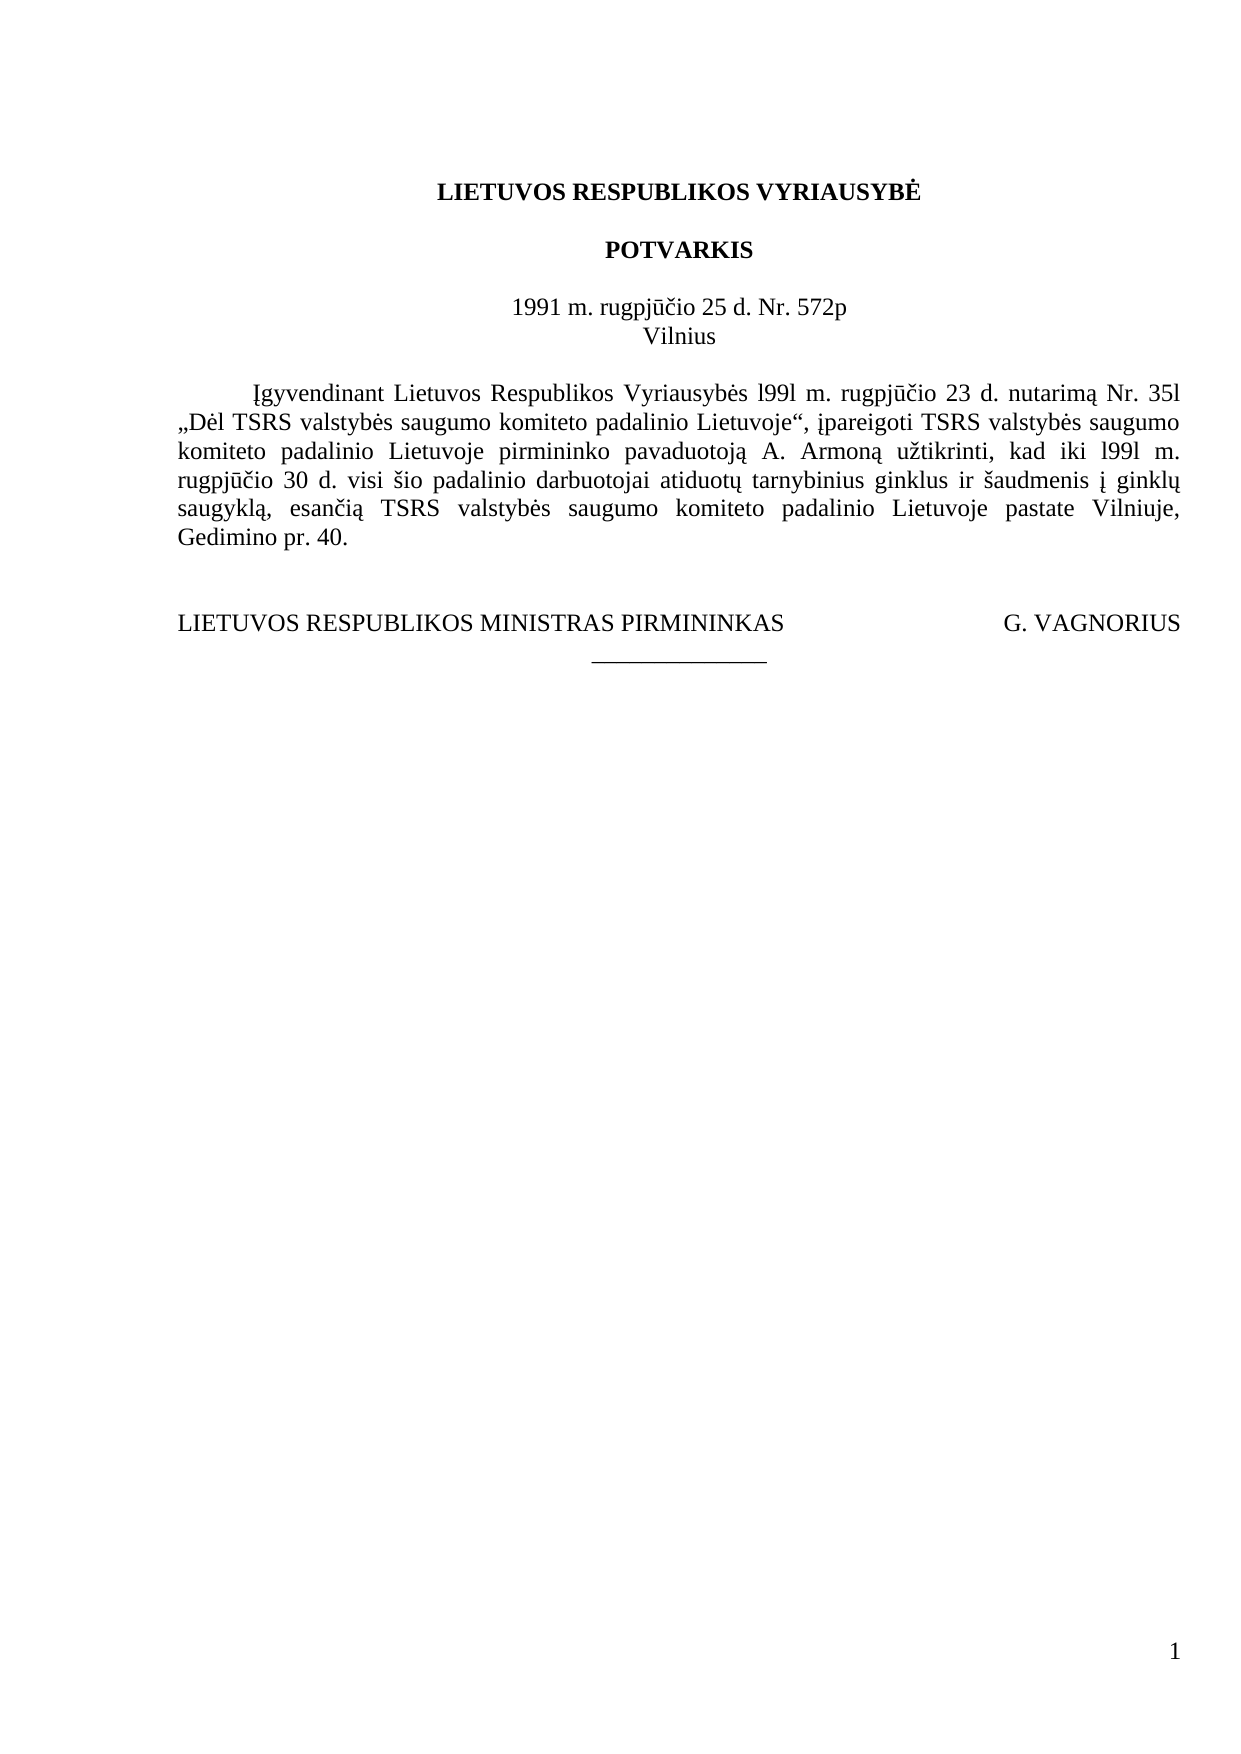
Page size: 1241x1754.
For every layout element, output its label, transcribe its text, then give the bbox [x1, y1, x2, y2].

text LIETUVOS RESPUBLIKOS MINISTRAS PIRMININKAS G. VAGNORIUS [177, 608, 1181, 637]
text Įgyvendinant Lietuvos Respublikos Vyriausybės l99l m. rugpjūčio 23 d. nutarimą Nr. 35l „Dėl TSRS valstybės saugumo komiteto padalinio Lietuvoje“, įpareigoti TSRS valstybės saugumo komiteto padalinio Lietuvoje pirmininko pavaduotoją A. Armoną užtikrinti, kad iki l99l m. rugpjūčio 30 d. visi šio padalinio darbuotojai atiduotų tarnybinius ginklus ir šaudmenis į ginklų saugyklą, esančią TSRS valstybės saugumo komiteto padalinio Lietuvoje pastate Vilniuje, Gedimino pr. 40. [177, 378, 1181, 551]
text 1991 m. rugpjūčio 25 d. Nr. 572p [177, 292, 1181, 321]
text ______________ [177, 637, 1181, 666]
text LIETUVOS RESPUBLIKOS VYRIAUSYBĖ [177, 177, 1181, 206]
text Vilnius [177, 321, 1181, 350]
text POTVARKIS [177, 235, 1181, 263]
